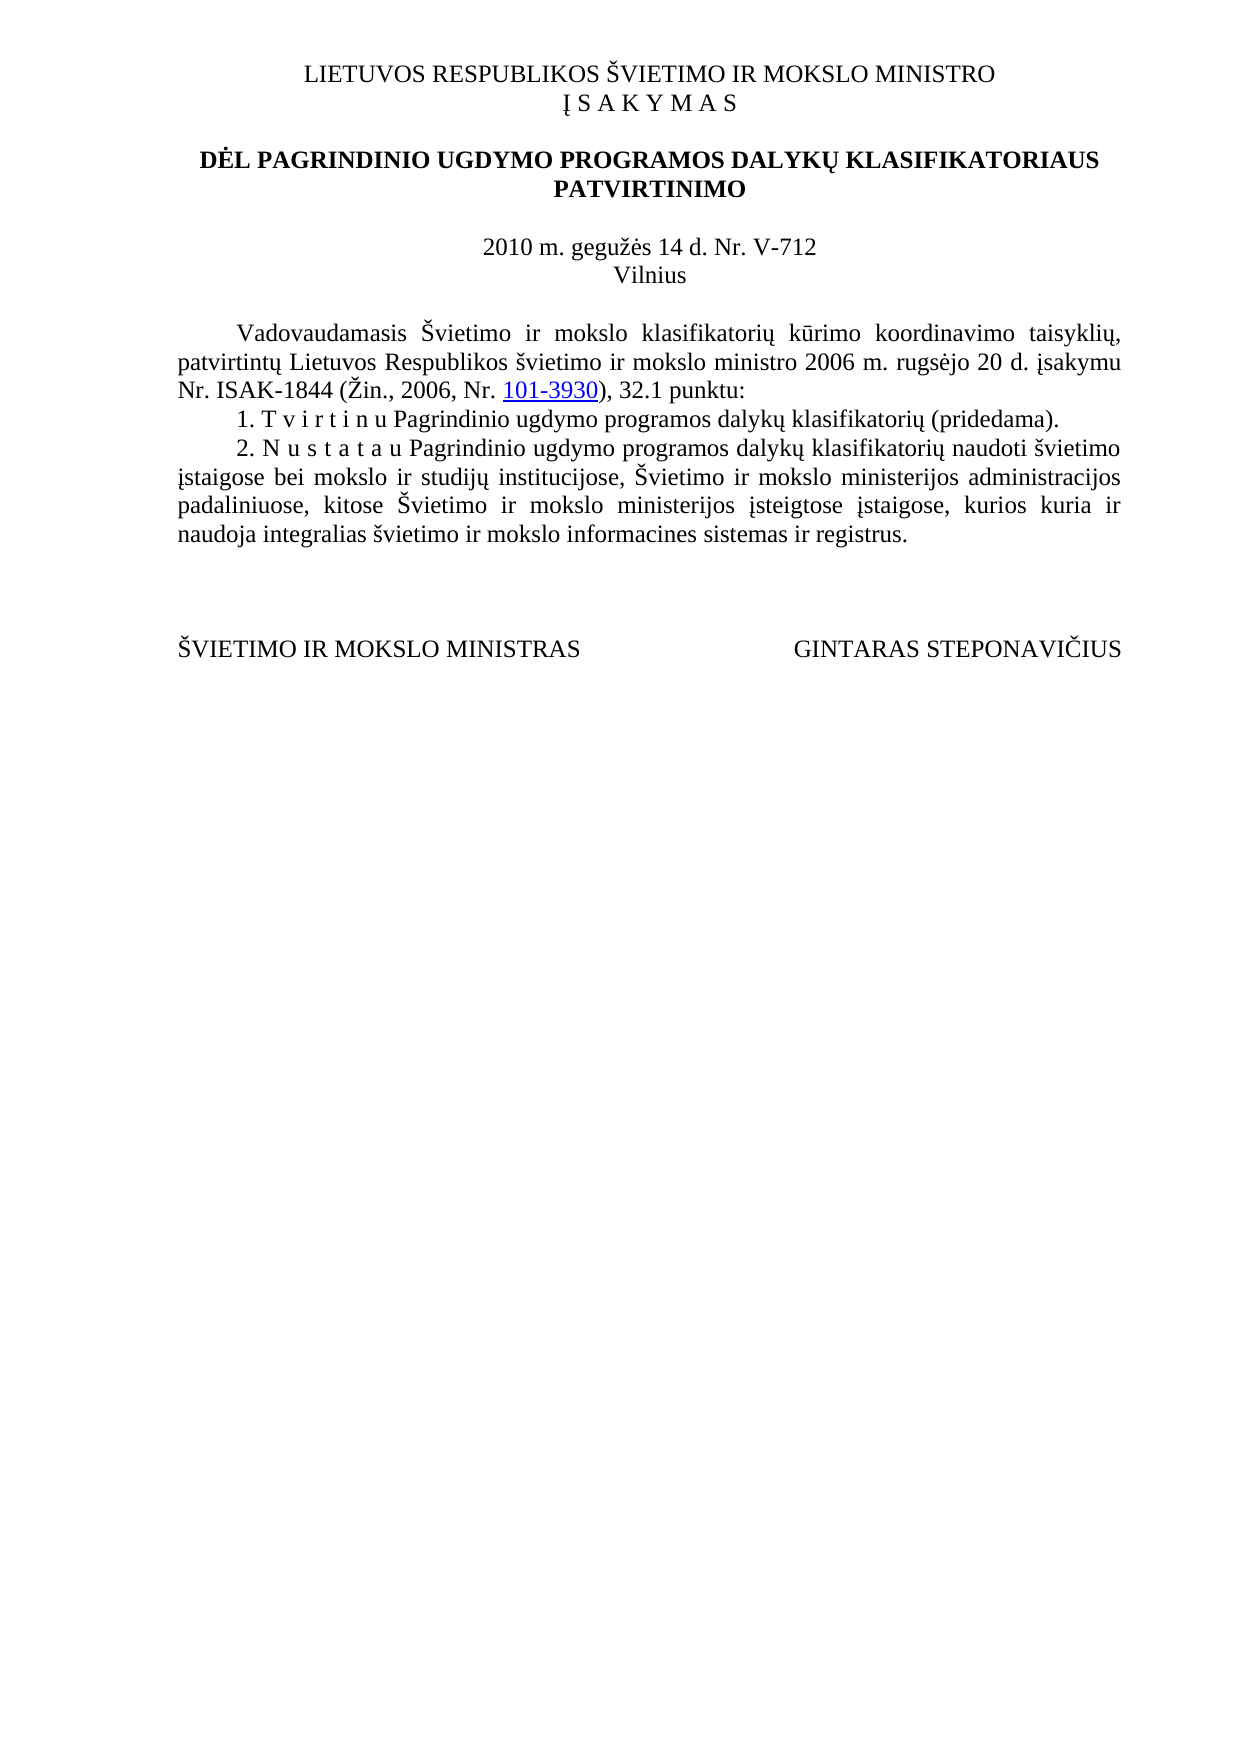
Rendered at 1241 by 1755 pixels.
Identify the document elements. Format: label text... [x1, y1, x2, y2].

text 2010 m. gegužės 14 d. Nr. V-712 [177, 232, 1122, 260]
text 2. N u s t a t a u Pagrindinio ugdymo programos dalykų klasifikatorių naudoti švietimo įstaigose bei mokslo ir studijų institucijose, Švietimo ir mokslo ministerijos administracijos padaliniuose, kitose Švietimo ir mokslo ministerijos įsteigtose įstaigose, kurios kuria ir naudoja integralias švietimo ir mokslo informacines sistemas ir registrus. [177, 433, 1122, 548]
text Švietimo ir mokslo ministras Gintaras Steponavičius [177, 634, 1122, 663]
text Vilnius [177, 260, 1122, 289]
text Vadovaudamasis Švietimo ir mokslo klasifikatorių kūrimo koordinavimo taisyklių, patvirtintų Lietuvos Respublikos švietimo ir mokslo ministro 2006 m. rugsėjo 20 d. įsakymu Nr. ISAK-1844 (Žin., 2006, Nr. 101-3930), 32.1 punktu: [177, 318, 1122, 404]
text Į S A K Y M A S [177, 88, 1122, 117]
text 1. T v i r t i n u Pagrindinio ugdymo programos dalykų klasifikatorių (pridedama). [177, 404, 1122, 433]
text DĖL PAGRINDINIO UGDYMO PROGRAMOS DALYKŲ KLASIFIKATORIAUS PATVIRTINIMO [177, 145, 1122, 203]
text LIETUVOS RESPUBLIKOS ŠVIETIMO IR MOKSLO MINISTRO [177, 59, 1122, 88]
